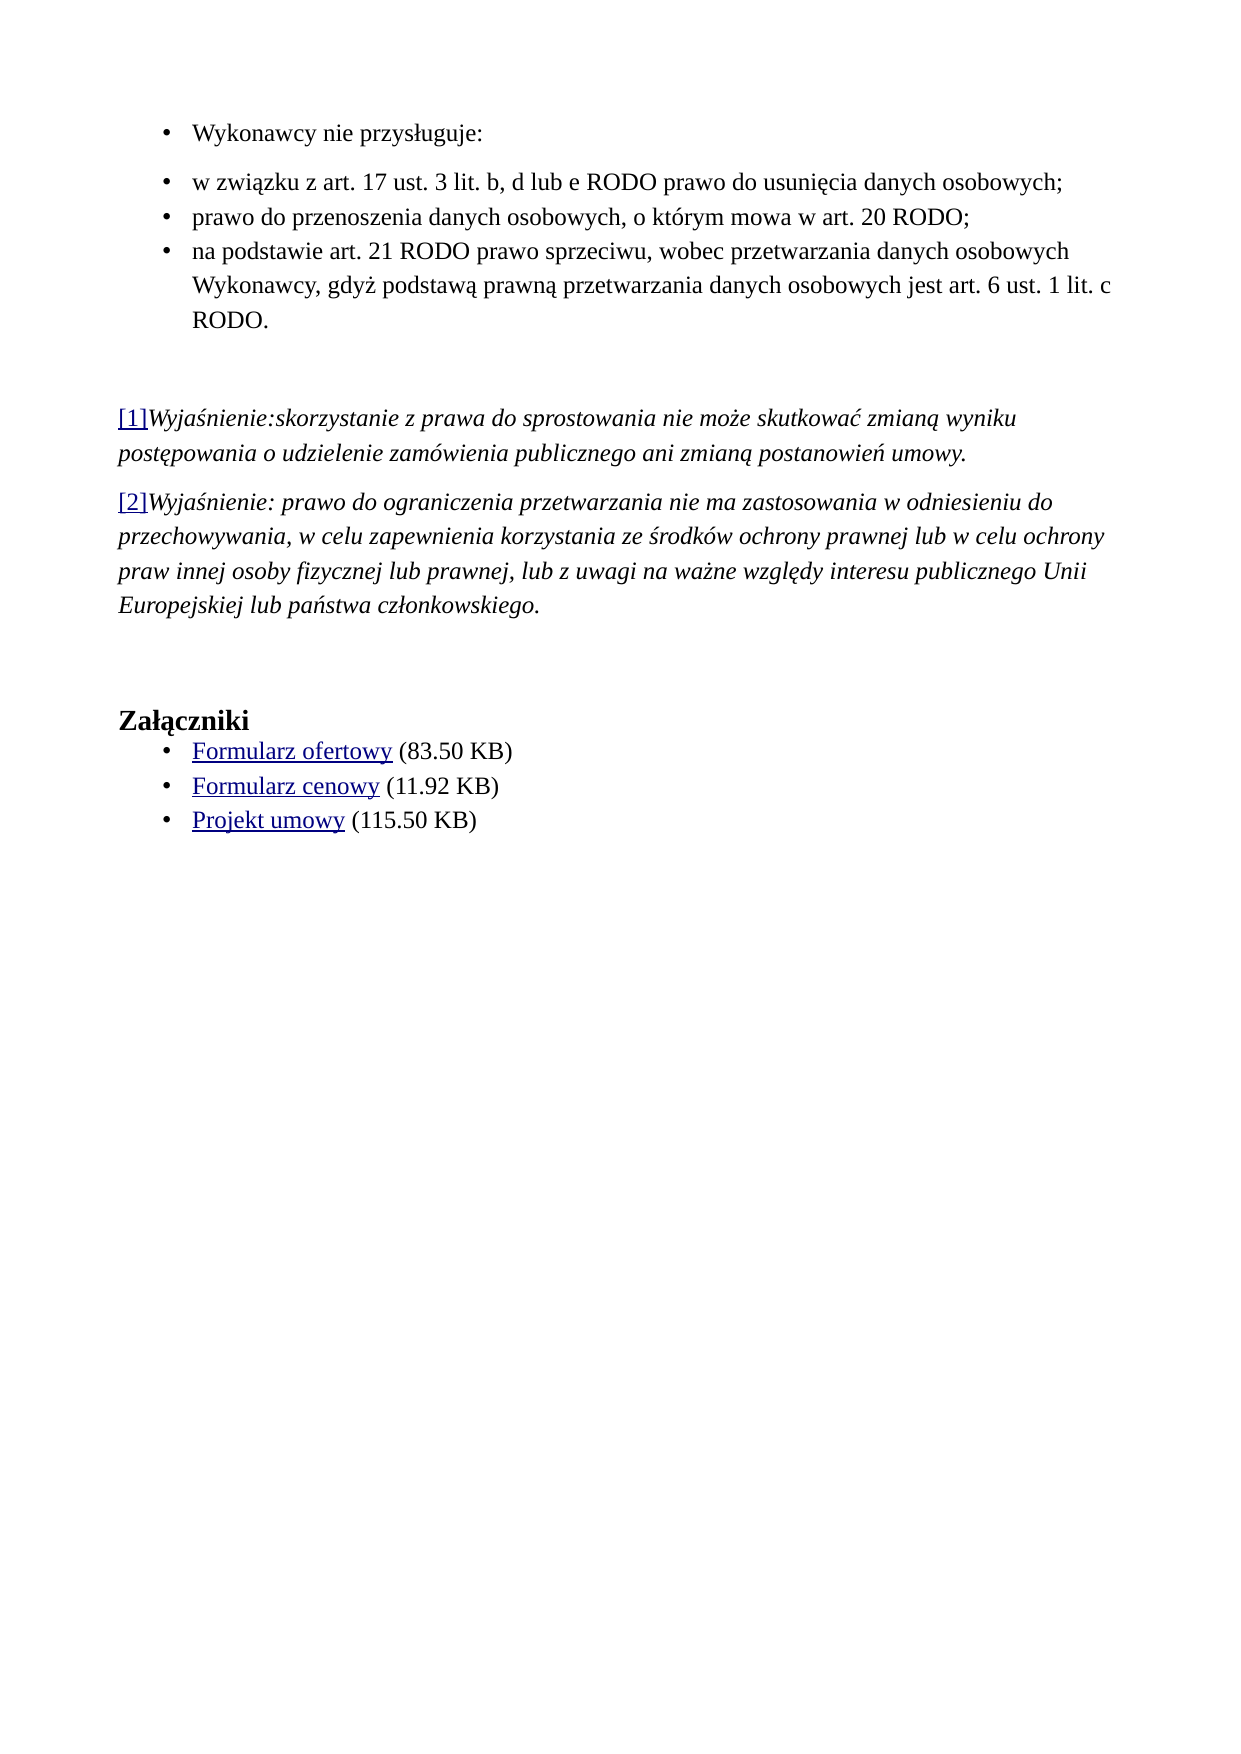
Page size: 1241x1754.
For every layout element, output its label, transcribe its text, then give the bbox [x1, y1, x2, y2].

list prawo do przenoszenia danych osobowych, o którym mowa w art. 20 RODO; [162, 202, 1122, 230]
list na podstawie art. 21 RODO prawo sprzeciwu, wobec przetwarzania danych osobowych Wykonawcy, gdyż podstawą prawną przetwarzania danych osobowych jest art. 6 ust. 1 lit. c RODO. [162, 236, 1122, 334]
list Formularz ofertowy (83.50 KB) [162, 736, 1122, 765]
list w związku z art. 17 ust. 3 lit. b, d lub e RODO prawo do usunięcia danych osobowych; [162, 167, 1122, 196]
subtitle Załączniki [118, 703, 1122, 736]
text [1]Wyjaśnienie:skorzystanie z prawa do sprostowania nie może skutkować zmianą wyniku postępowania o udzielenie zamówienia publicznego ani zmianą postanowień umowy. [118, 403, 1122, 466]
list Projekt umowy (115.50 KB) [162, 805, 1122, 834]
text [2]Wyjaśnienie: prawo do ograniczenia przetwarzania nie ma zastosowania w odniesieniu do przechowywania, w celu zapewnienia korzystania ze środków ochrony prawnej lub w celu ochrony praw innej osoby fizycznej lub prawnej, lub z uwagi na ważne względy interesu publicznego Unii Europejskiej lub państwa członkowskiego. [118, 487, 1122, 619]
list Wykonawcy nie przysługuje: [162, 118, 1122, 147]
list Formularz cenowy (11.92 KB) [162, 771, 1122, 800]
